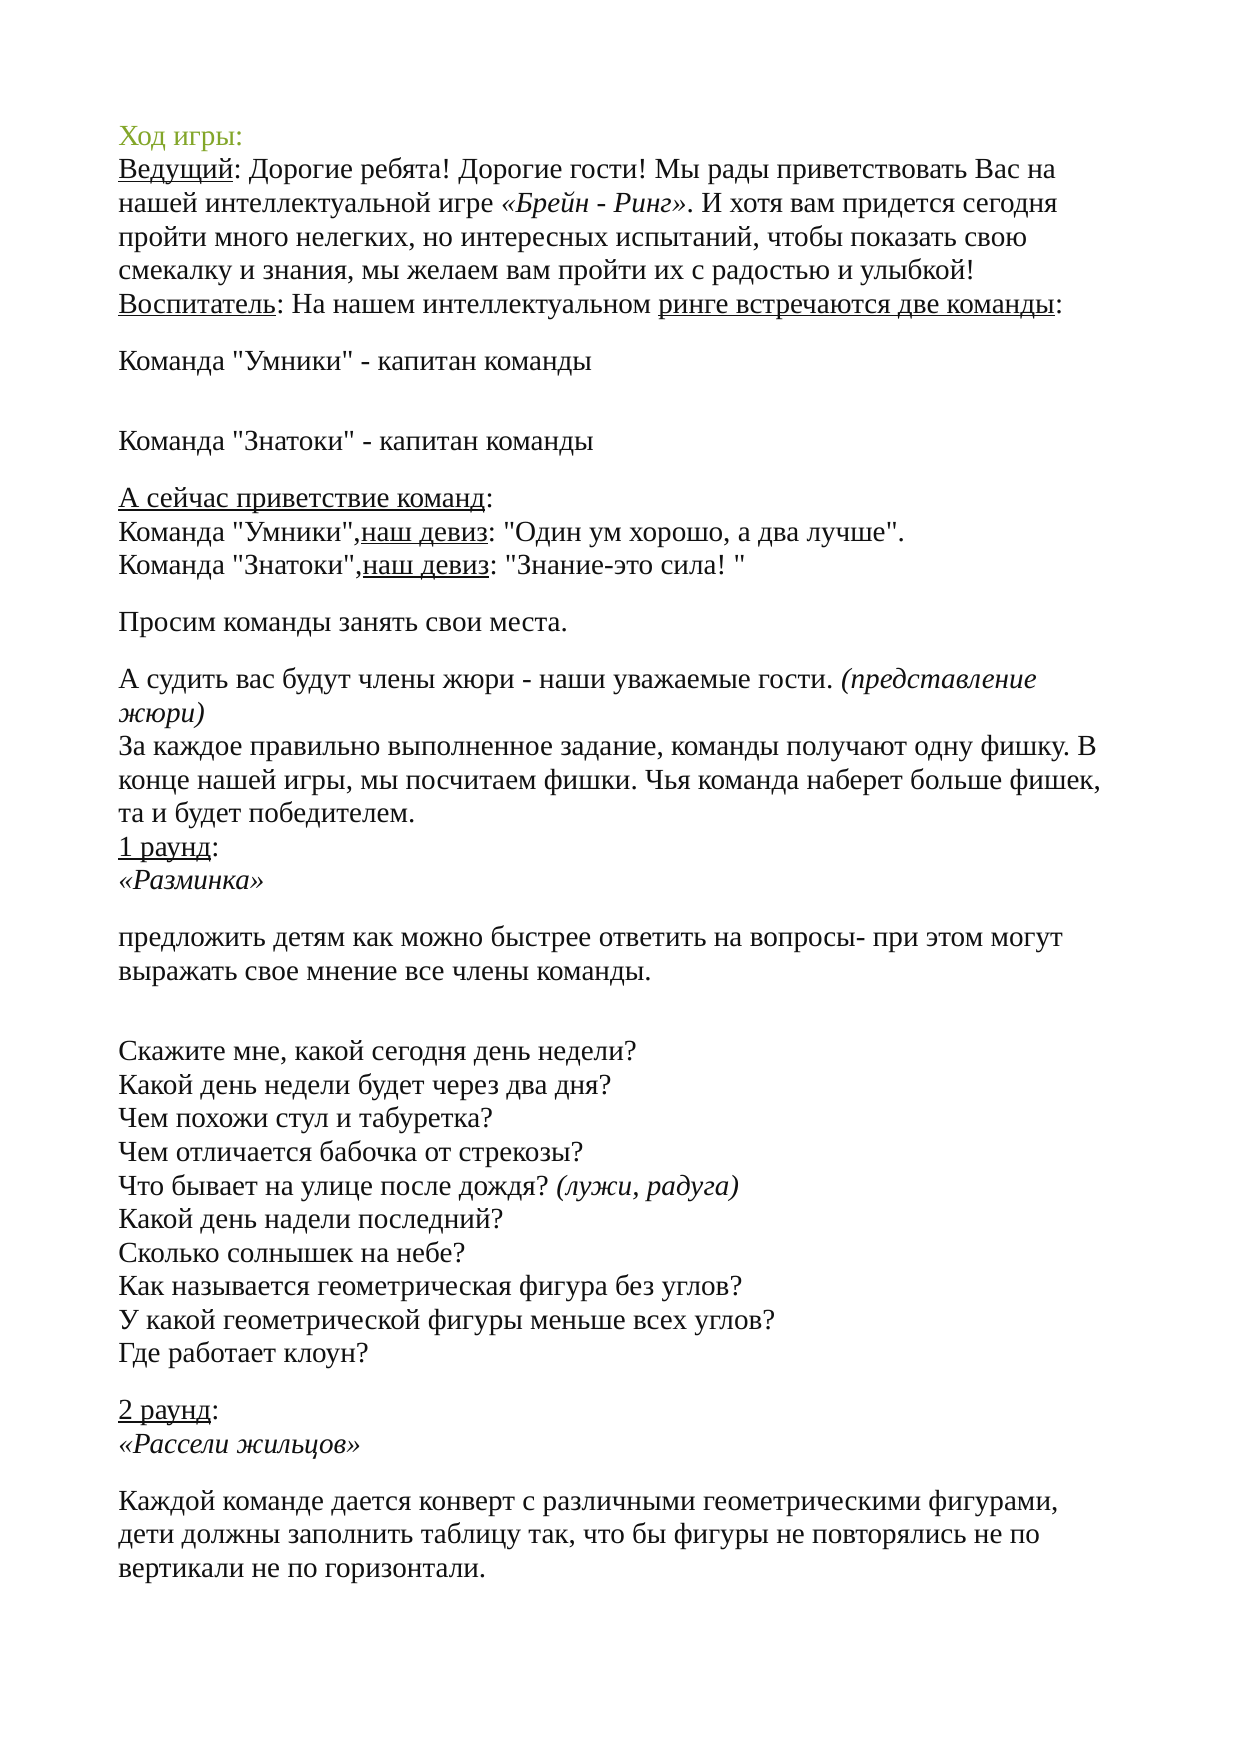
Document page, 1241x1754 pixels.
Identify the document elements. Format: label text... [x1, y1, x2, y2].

text А сейчас приветствие команд: [118, 480, 1122, 514]
text Команда "Умники",наш девиз: "Один ум хорошо, а два лучше". [118, 514, 1122, 547]
text А судить вас будут члены жюри - наши уважаемые гости. (представление жюри) [118, 661, 1122, 728]
text «Рассели жильцов» [118, 1426, 1122, 1459]
text Воспитатель: На нашем интеллектуальном ринге встречаются две команды: [118, 286, 1122, 319]
text За каждое правильно выполненное задание, команды получают одну фишку. В конце нашей игры, мы посчитаем фишки. Чья команда наберет больше фишек, та и будет победителем. [118, 728, 1122, 829]
subtitle Ход игры: [118, 118, 1122, 152]
text 1 раунд: [118, 829, 1122, 862]
text Скажите мне, какой сегодня день недели? Какой день недели будет через два дня? Чем похожи стул и табуретка? Чем отличается бабочка от стрекозы? Что бывает на улице после дождя? (лужи, радуга) Какой день надели последний? Сколько солнышек на небе? Как называется геометрическая фигура без углов? У какой геометрической фигуры меньше всех углов? Где работает клоун? [118, 1033, 1122, 1369]
text Команда "Знатоки",наш девиз: "Знание-это сила! " [118, 547, 1122, 581]
text Команда "Умники" - капитан команды [118, 343, 1122, 376]
text Команда "Знатоки" - капитан команды [118, 423, 1122, 457]
text предложить детям как можно быстрее ответить на вопросы- при этом могут выражать свое мнение все члены команды. [118, 919, 1122, 987]
text Каждой команде дается конверт с различными геометрическими фигурами, дети должны заполнить таблицу так, что бы фигуры не повторялись не по вертикали не по горизонтали. [118, 1483, 1122, 1583]
text Просим команды занять свои места. [118, 604, 1122, 638]
text 2 раунд: [118, 1392, 1122, 1426]
text Ведущий: Дорогие ребята! Дорогие гости! Мы рады приветствовать Вас на нашей интеллектуальной игре «Брейн - Ринг». И хотя вам придется сегодня пройти много нелегких, но интересных испытаний, чтобы показать свою смекалку и знания, мы желаем вам пройти их с радостью и улыбкой! [118, 152, 1122, 286]
text «Разминка» [118, 862, 1122, 896]
